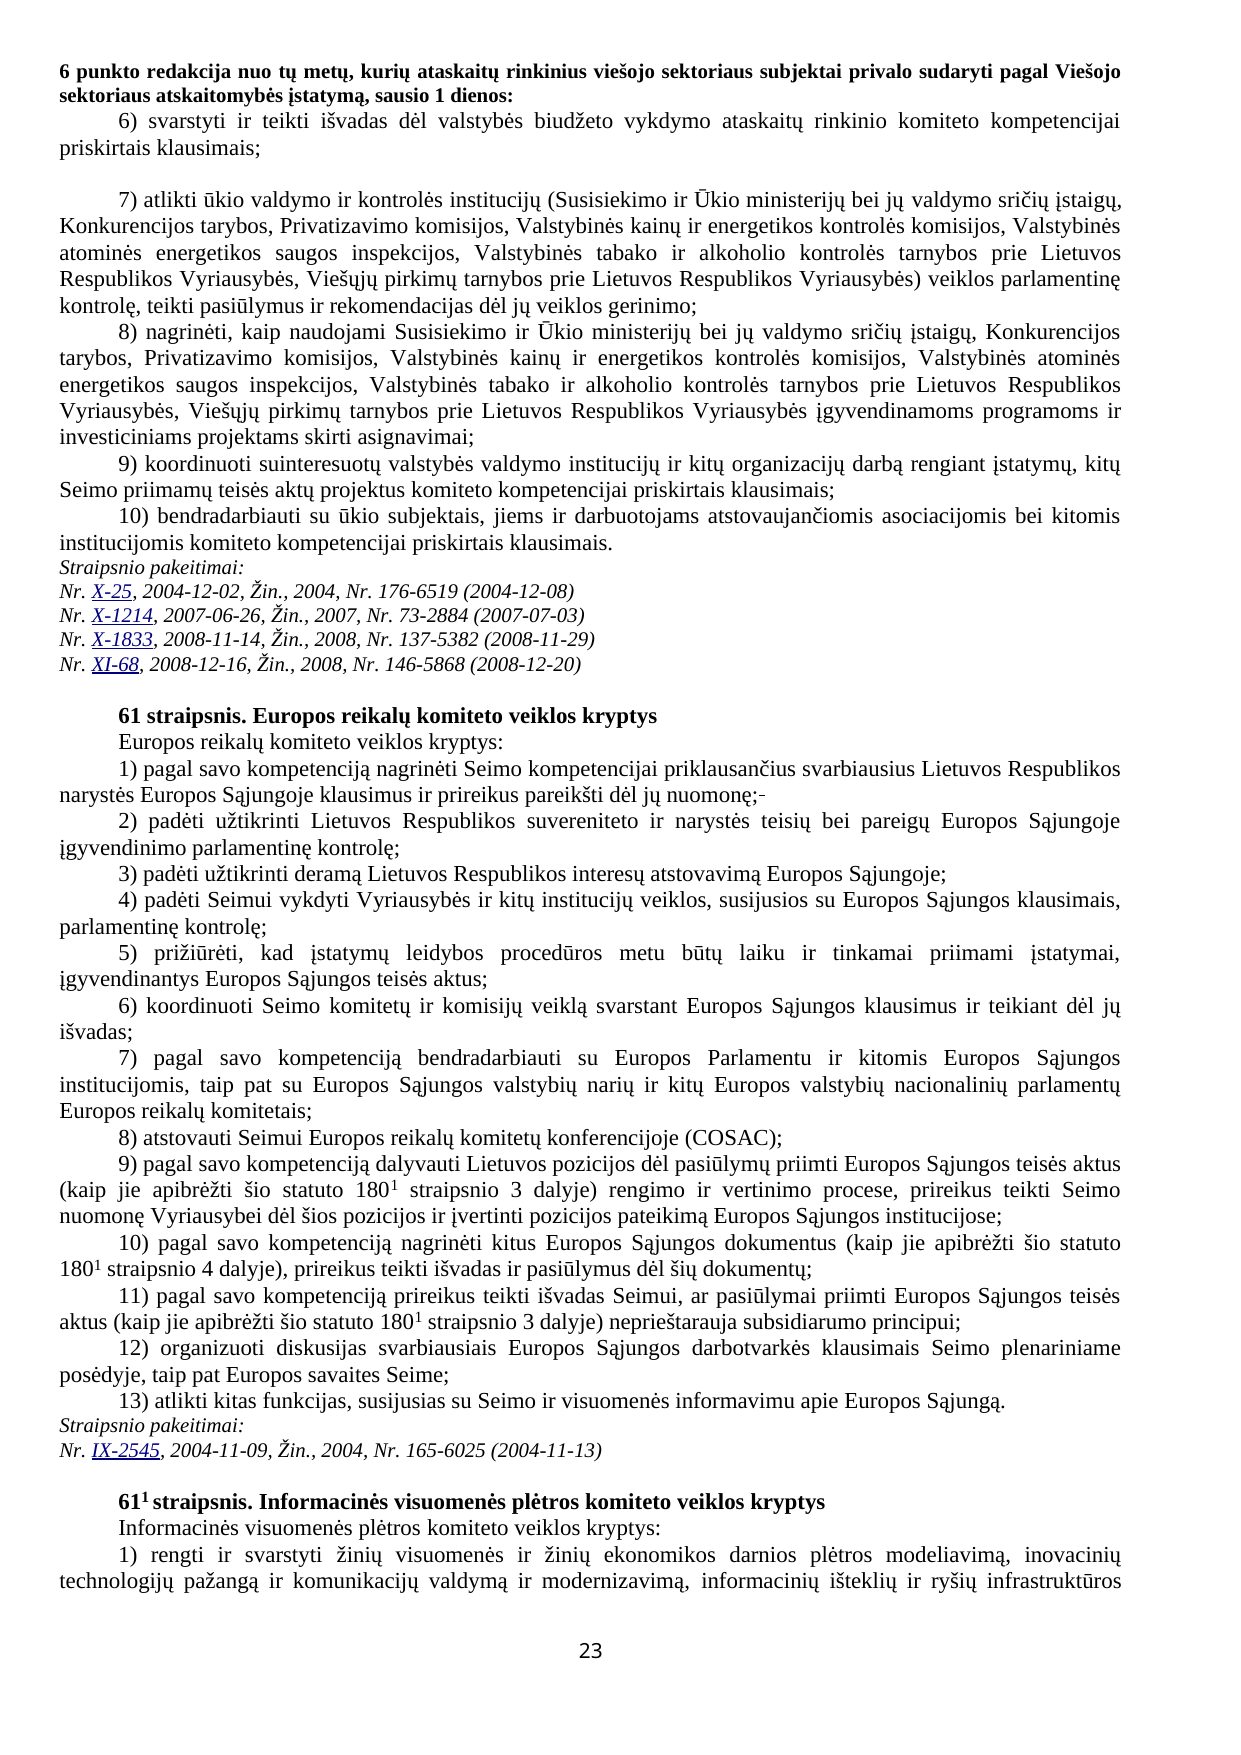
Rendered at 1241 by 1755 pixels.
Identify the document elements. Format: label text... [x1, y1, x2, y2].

text 12) organizuoti diskusijas svarbiausiais Europos Sąjungos darbotvarkės klausimais Seimo plenariniame posėdyje, taip pat Europos savaites Seime; [59, 1334, 1122, 1387]
text 10) pagal savo kompetenciją nagrinėti kitus Europos Sąjungos dokumentus (kaip jie apibrėžti šio statuto 1801 straipsnio 4 dalyje), prireikus teikti išvadas ir pasiūlymus dėl šių dokumentų; [59, 1229, 1122, 1282]
text 9) koordinuoti suinteresuotų valstybės valdymo institucijų ir kitų organizacijų darbą rengiant įstatymų, kitų Seimo priimamų teisės aktų projektus komiteto kompetencijai priskirtais klausimais; [59, 450, 1122, 502]
text 1) rengti ir svarstyti žinių visuomenės ir žinių ekonomikos darnios plėtros modeliavimą, inovacinių technologijų pažangą ir komunikacijų valdymą ir modernizavimą, informacinių išteklių ir ryšių infrastruktūros [59, 1541, 1122, 1593]
text 61 straipsnis. Europos reikalų komiteto veiklos kryptys [59, 702, 1122, 728]
text Europos reikalų komiteto veiklos kryptys: [59, 728, 1122, 754]
text Nr. IX-2545, 2004-11-09, Žin., 2004, Nr. 165-6025 (2004-11-13) [59, 1437, 1122, 1462]
text 1) pagal savo kompetenciją nagrinėti Seimo kompetencijai priklausančius svarbiausius Lietuvos Respublikos narystės Europos Sąjungoje klausimus ir prireikus pareikšti dėl jų nuomonę; [59, 754, 1122, 807]
text 10) bendradarbiauti su ūkio subjektais, jiems ir darbuotojams atstovaujančiomis asociacijomis bei kitomis institucijomis komiteto kompetencijai priskirtais klausimais. [59, 502, 1122, 555]
text 6 punkto redakcija nuo tų metų, kurių ataskaitų rinkinius viešojo sektoriaus subjektai privalo sudaryti pagal Viešojo sektoriaus atskaitomybės įstatymą, sausio 1 dienos: [59, 59, 1122, 107]
text 3) padėti užtikrinti deramą Lietuvos Respublikos interesų atstovavimą Europos Sąjungoje; [59, 860, 1122, 886]
text 7) pagal savo kompetenciją bendradarbiauti su Europos Parlamentu ir kitomis Europos Sąjungos institucijomis, taip pat su Europos Sąjungos valstybių narių ir kitų Europos valstybių nacionalinių parlamentų Europos reikalų komitetais; [59, 1044, 1122, 1123]
text 9) pagal savo kompetenciją dalyvauti Lietuvos pozicijos dėl pasiūlymų priimti Europos Sąjungos teisės aktus (kaip jie apibrėžti šio statuto 1801 straipsnio 3 dalyje) rengimo ir vertinimo procese, prireikus teikti Seimo nuomonę Vyriausybei dėl šios pozicijos ir įvertinti pozicijos pateikimą Europos Sąjungos institucijose; [59, 1150, 1122, 1229]
text 611 straipsnis. Informacinės visuomenės plėtros komiteto veiklos kryptys [59, 1488, 1122, 1514]
text Informacinės visuomenės plėtros komiteto veiklos kryptys: [59, 1514, 1122, 1541]
text Nr. X-1214, 2007-06-26, Žin., 2007, Nr. 73-2884 (2007-07-03) [59, 603, 1122, 627]
text Straipsnio pakeitimai: [59, 555, 1122, 579]
text 4) padėti Seimui vykdyti Vyriausybės ir kitų institucijų veiklos, susijusios su Europos Sąjungos klausimais, parlamentinę kontrolę; [59, 886, 1122, 939]
text 6) svarstyti ir teikti išvadas dėl valstybės biudžeto vykdymo ataskaitų rinkinio komiteto kompetencijai priskirtais klausimais; [59, 107, 1122, 160]
text 2) padėti užtikrinti Lietuvos Respublikos suvereniteto ir narystės teisių bei pareigų Europos Sąjungoje įgyvendinimo parlamentinę kontrolę; [59, 807, 1122, 860]
text 8) nagrinėti, kaip naudojami Susisiekimo ir Ūkio ministerijų bei jų valdymo sričių įstaigų, Konkurencijos tarybos, Privatizavimo komisijos, Valstybinės kainų ir energetikos kontrolės komisijos, Valstybinės atominės energetikos saugos inspekcijos, Valstybinės tabako ir alkoholio kontrolės tarnybos prie Lietuvos Respublikos Vyriausybės, Viešųjų pirkimų tarnybos prie Lietuvos Respublikos Vyriausybės įgyvendinamoms programoms ir investiciniams projektams skirti asignavimai; [59, 318, 1122, 450]
text Nr. XI-68, 2008-12-16, Žin., 2008, Nr. 146-5868 (2008-12-20) [59, 651, 1122, 676]
text 8) atstovauti Seimui Europos reikalų komitetų konferencijoje (COSAC); [59, 1123, 1122, 1150]
text Nr. X-1833, 2008-11-14, Žin., 2008, Nr. 137-5382 (2008-11-29) [59, 627, 1122, 651]
text Straipsnio pakeitimai: [59, 1413, 1122, 1437]
text 13) atlikti kitas funkcijas, susijusias su Seimo ir visuomenės informavimu apie Europos Sąjungą. [59, 1387, 1122, 1413]
text 7) atlikti ūkio valdymo ir kontrolės institucijų (Susisiekimo ir Ūkio ministerijų bei jų valdymo sričių įstaigų, Konkurencijos tarybos, Privatizavimo komisijos, Valstybinės kainų ir energetikos kontrolės komisijos, Valstybinės atominės energetikos saugos inspekcijos, Valstybinės tabako ir alkoholio kontrolės tarnybos prie Lietuvos Respublikos Vyriausybės, Viešųjų pirkimų tarnybos prie Lietuvos Respublikos Vyriausybės) veiklos parlamentinę kontrolę, teikti pasiūlymus ir rekomendacijas dėl jų veiklos gerinimo; [59, 186, 1122, 318]
text Nr. X-25, 2004-12-02, Žin., 2004, Nr. 176-6519 (2004-12-08) [59, 579, 1122, 603]
text 5) prižiūrėti, kad įstatymų leidybos procedūros metu būtų laiku ir tinkamai priimami įstatymai, įgyvendinantys Europos Sąjungos teisės aktus; [59, 939, 1122, 992]
text 11) pagal savo kompetenciją prireikus teikti išvadas Seimui, ar pasiūlymai priimti Europos Sąjungos teisės aktus (kaip jie apibrėžti šio statuto 1801 straipsnio 3 dalyje) neprieštarauja subsidiarumo principui; [59, 1282, 1122, 1334]
text 6) koordinuoti Seimo komitetų ir komisijų veiklą svarstant Europos Sąjungos klausimus ir teikiant dėl jų išvadas; [59, 992, 1122, 1044]
